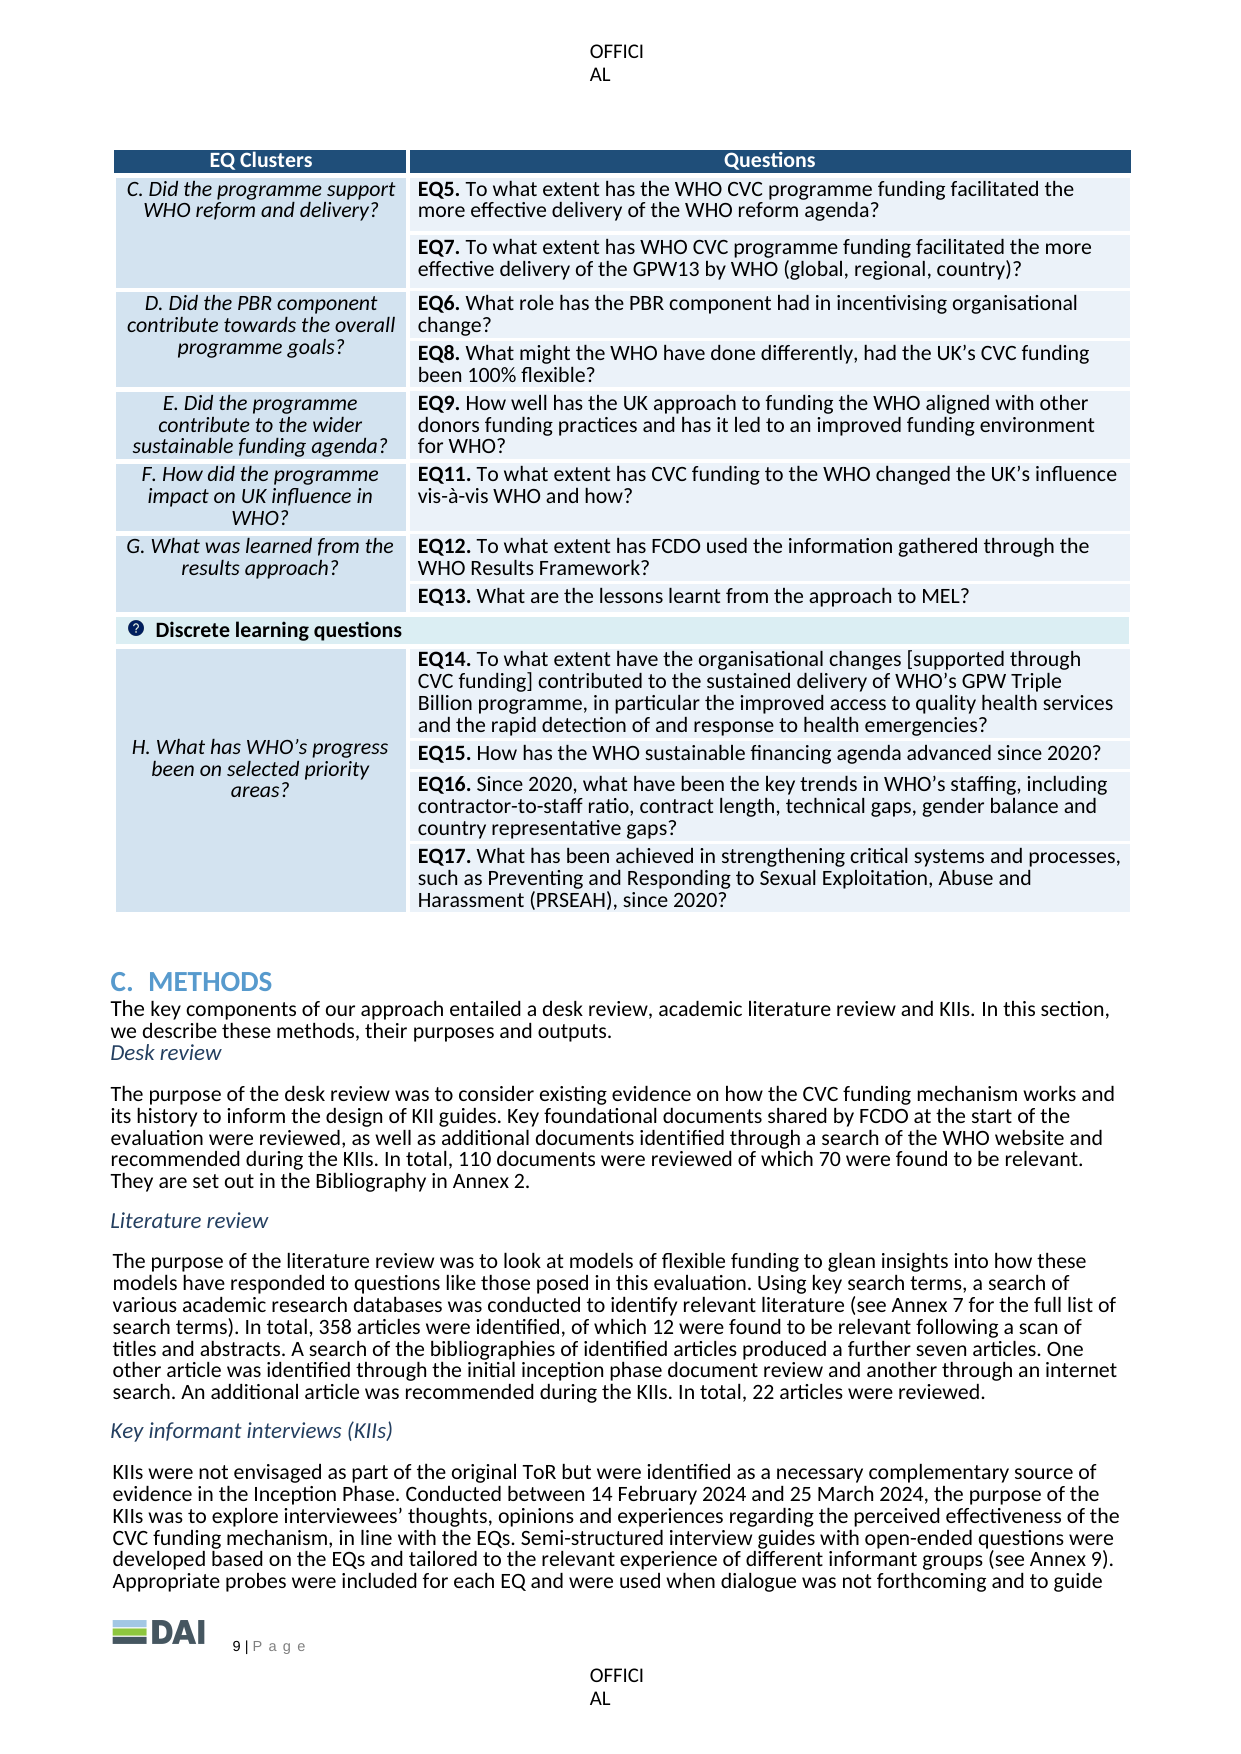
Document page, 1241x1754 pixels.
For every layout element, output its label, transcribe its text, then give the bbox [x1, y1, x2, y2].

table_cell EQ9. How well has the UK approach to funding the WHO aligned with other donors funding practices and has it led to an improved funding environment for WHO? [410, 391, 1130, 459]
text KIIs were not envisaged as part of the original ToR but were identified as a necessary complementary source of evidence in the Inception Phase. Conducted between 14 February 2024 and 25 March 2024, the purpose of the KIIs was to explore interviewees’ thoughts, opinions and experiences regarding the perceived effectiveness of the CVC funding mechanism, in line with the EQs. Semi-structured interview guides with open-ended questions were developed based on the EQs and tailored to the relevant experience of different informant groups (see Annex 9). Appropriate probes were included for each EQ and were used when dialogue was not forthcoming and to guide [112, 1463, 1128, 1594]
subtitle Literature review [110, 1211, 1130, 1234]
table_cell F. How did the programme impact on UK influence in WHO? [116, 464, 406, 531]
subtitle Key informant interviews (KIIs) [110, 1422, 1130, 1445]
table_cell EQ5. To what extent has the WHO CVC programme funding facilitated the more effective delivery of the WHO reform agenda? [410, 178, 1130, 231]
table_cell E. Did the programme contribute to the wider sustainable funding agenda? [116, 392, 406, 459]
table_cell H. What has WHO’s progress been on selected priority areas? [116, 649, 406, 912]
table_header EQ Clusters [114, 150, 406, 173]
table_cell EQ12. To what extent has FCDO used the information gathered through the WHO Results Framework? [410, 534, 1130, 581]
text The purpose of the literature review was to look at models of flexible funding to glean insights into how these models have responded to questions like those posed in this evaluation. Using key search terms, a search of various academic research databases was conducted to identify relevant literature (see Annex 7 for the full list of search terms). In total, 358 articles were identified, of which 12 were found to be relevant following a scan of titles and abstracts. A search of the bibliographies of identified articles produced a further seven articles. One other article was identified through the initial inception phase document review and another through an internet search. An additional article was recommended during the KIIs. In total, 22 articles were reviewed. [112, 1252, 1128, 1405]
table_cell EQ14. To what extent have the organisational changes [supported through CVC funding] contributed to the sustained delivery of WHO’s GPW Triple Billion programme, in particular the improved access to quality health services and the rapid detection of and response to health emergencies? [410, 649, 1130, 738]
table_cell EQ7. To what extent has WHO CVC programme funding facilitated the more effective delivery of the GPW13 by WHO (global, regional, country)? [410, 235, 1130, 288]
table_cell D. Did the PBR component contribute towards the overall programme goals? [116, 292, 406, 387]
subtitle Desk review [110, 1044, 1130, 1067]
text The key components of our approach entailed a desk review, academic literature review and KIIs. In this section, we describe these methods, their purposes and outputs. [110, 999, 1130, 1044]
subtitle Methods [110, 970, 1128, 999]
table_cell G. What was learned from the results approach? [116, 536, 406, 612]
table_cell EQ8. What might the WHO have done differently, had the UK’s CVC funding been 100% flexible? [410, 341, 1130, 387]
table_cell EQ16. Since 2020, what have been the key trends in WHO’s staffing, including contractor-to-staff ratio, contract length, technical gaps, gender balance and country representative gaps? [410, 772, 1130, 841]
text The purpose of the desk review was to consider existing evidence on how the CVC funding mechanism works and its history to inform the design of KII guides. Key foundational documents shared by FCDO at the start of the evaluation were reviewed, as well as additional documents identified through a search of the WHO website and recommended during the KIIs. In total, 110 documents were reviewed of which 70 were found to be relevant. They are set out in the Bibliography in Annex 2. [110, 1085, 1130, 1194]
table_cell EQ13. What are the lessons learnt from the approach to MEL? [410, 584, 1130, 612]
picture [126, 618, 146, 638]
table_cell C. Did the programme support WHO reform and delivery? [116, 178, 406, 288]
table_cell EQ15. How has the WHO sustainable financing agenda advanced since 2020? [410, 741, 1130, 769]
table_cell Discrete learning questions [116, 617, 1129, 644]
picture [112, 1620, 205, 1644]
table_header Questions [410, 150, 1131, 173]
table_cell EQ17. What has been achieved in strengthening critical systems and processes, such as Preventing and Responding to Sexual Exploitation, Abuse and Harassment (PRSEAH), since 2020? [410, 844, 1130, 912]
table_cell EQ6. What role has the PBR component had in incentivising organisational change? [410, 291, 1130, 338]
table_cell EQ11. To what extent has CVC funding to the WHO changed the UK’s influence vis-à-vis WHO and how? [410, 463, 1130, 531]
